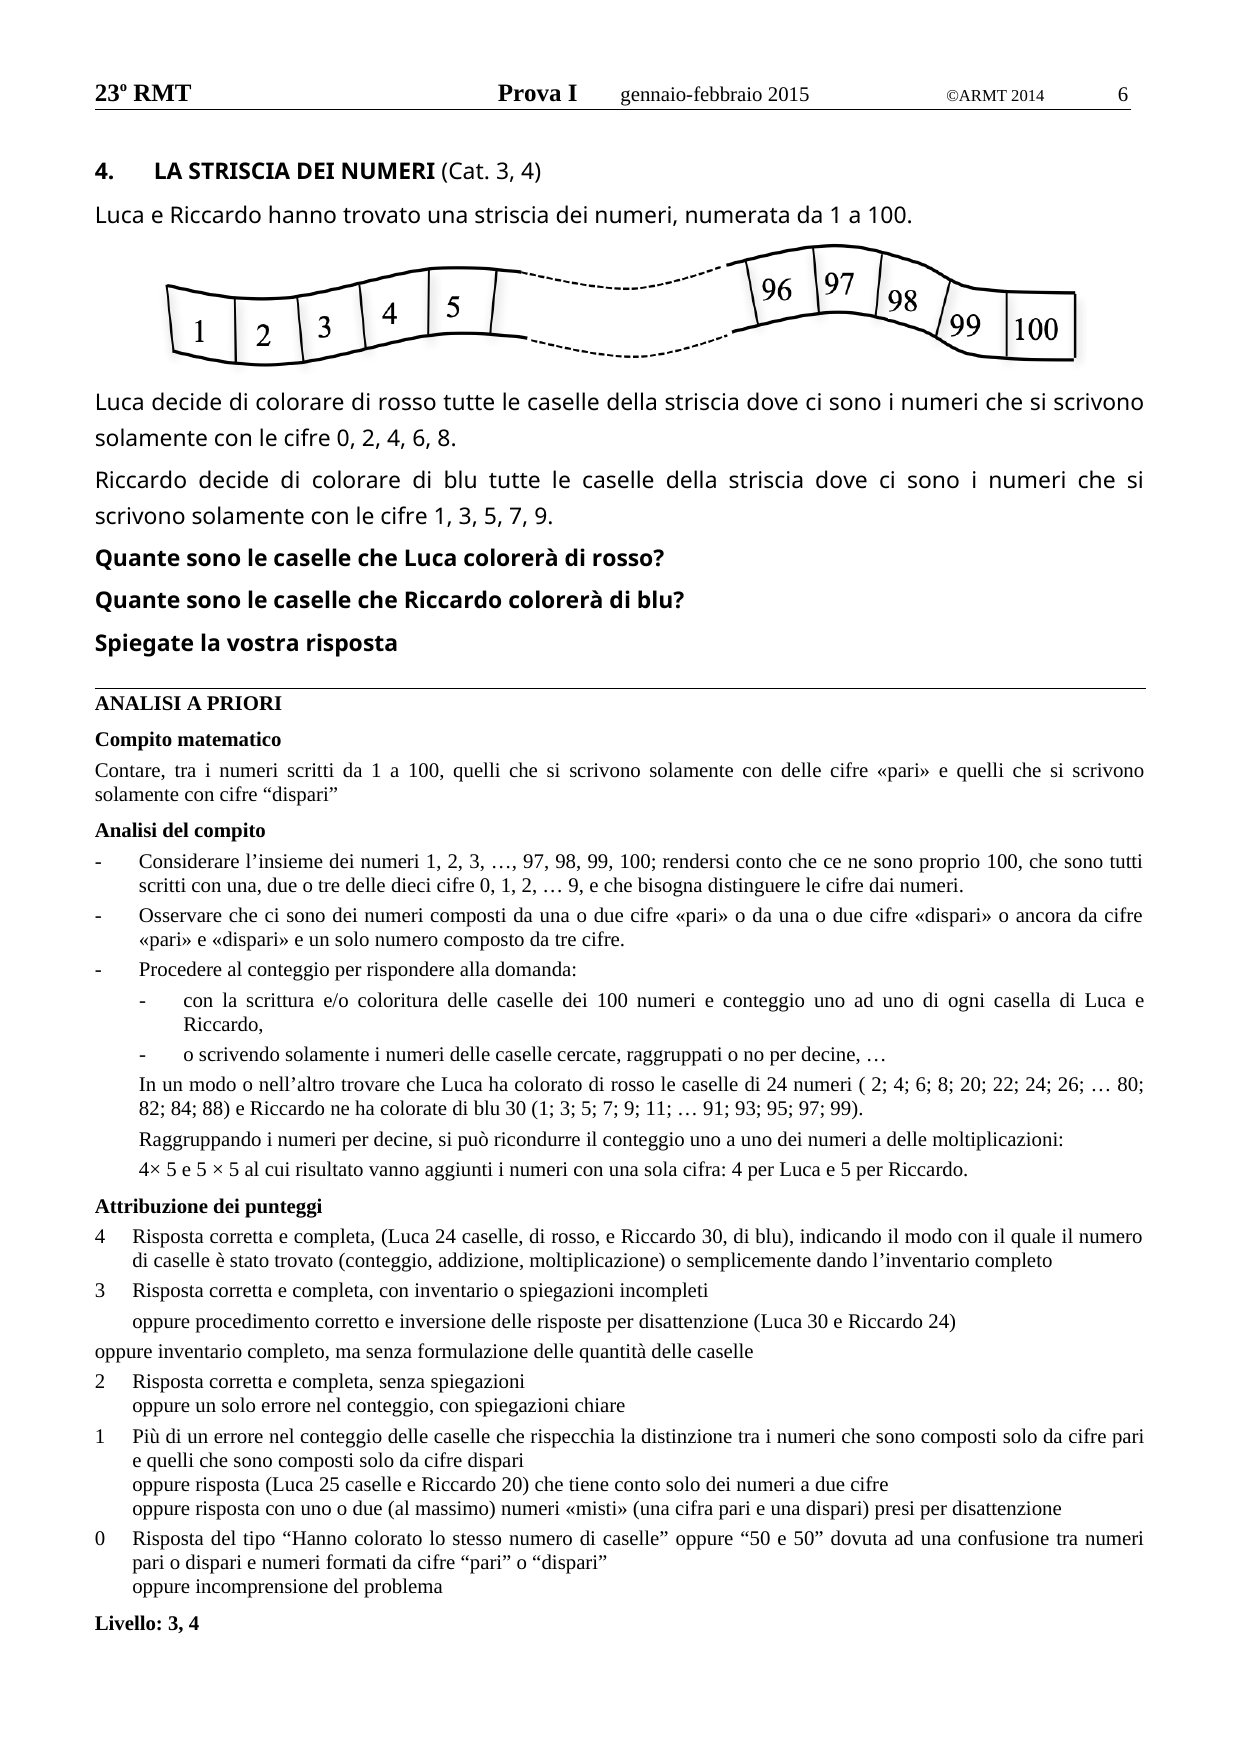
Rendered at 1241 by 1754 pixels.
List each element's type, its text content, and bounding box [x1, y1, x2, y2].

text Luca decide di colorare di rosso tutte le caselle della striscia dove ci sono i numeri che si scrivono solamente con le cifre 0, 2, 4, 6, 8. [94, 386, 1146, 453]
text 1 Più di un errore nel conteggio delle caselle che rispecchia la distinzione tra i numeri che sono composti solo da cifre pari e quelli che sono composti solo da cifre dispari [94, 1423, 1146, 1472]
text 4 Risposta corretta e completa, (Luca 24 caselle, di rosso, e Riccardo 30, di blu), indicando il modo con il quale il numero di caselle è stato trovato (conteggio, addizione, moltiplicazione) o semplicemente dando l’inventario completo [94, 1224, 1146, 1272]
text oppure incomprensione del problema [132, 1574, 1146, 1598]
text Spiegate la vostra risposta [94, 627, 1146, 658]
text - Procedere al conteggio per rispondere alla domanda: [94, 957, 1146, 981]
text Quante sono le caselle che Luca colorerà di rosso? [94, 542, 1146, 573]
text 2 Risposta corretta e completa, senza spiegazioni [94, 1369, 1146, 1393]
text oppure procedimento corretto e inversione delle risposte per disattenzione (Luca 30 e Riccardo 24) [94, 1308, 1146, 1333]
text 4. LA STRISCIA DEI NUMERI (Cat. 3, 4) [94, 155, 1146, 186]
text Compito matematico [94, 727, 1146, 751]
text oppure inventario completo, ma senza formulazione delle quantità delle caselle [94, 1339, 1146, 1363]
text - Osservare che ci sono dei numeri composti da una o due cifre «pari» o da una o due cifre «dispari» o ancora da cifre «pari» e «dispari» e un solo numero composto da tre cifre. [94, 903, 1146, 951]
text Livello: 3, 4 [94, 1611, 1146, 1635]
text Attribuzione dei punteggi [94, 1193, 1146, 1218]
text Raggruppando i numeri per decine, si può ricondurre il conteggio uno a uno dei numeri a delle moltiplicazioni: [139, 1127, 1146, 1151]
text Luca e Riccardo hanno trovato una striscia dei numeri, numerata da 1 a 100. [94, 199, 1146, 230]
text In un modo o nell’altro trovare che Luca ha colorato di rosso le caselle di 24 numeri ( 2; 4; 6; 8; 20; 22; 24; 26; … 80; 82; 84; 88) e Riccardo ne ha colorate di blu 30 (1; 3; 5; 7; 9; 11; … 91; 93; 95; 97; 99). [94, 1072, 1146, 1120]
text - Considerare l’insieme dei numeri 1, 2, 3, …, 97, 98, 99, 100; rendersi conto che ce ne sono proprio 100, che sono tutti scritti con una, due o tre delle dieci cifre 0, 1, 2, … 9, e che bisogna distinguere le cifre dai numeri. [94, 848, 1146, 897]
picture [153, 240, 1088, 376]
text Analisi del compito [94, 818, 1146, 842]
text oppure risposta (Luca 25 caselle e Riccardo 20) che tiene conto solo dei numeri a due cifre [94, 1472, 1146, 1496]
text 3 Risposta corretta e completa, con inventario o spiegazioni incompleti [94, 1278, 1146, 1302]
text 4× 5 e 5 × 5 al cui risultato vanno aggiunti i numeri con una sola cifra: 4 per Luca e 5 per Riccardo. [139, 1157, 1146, 1181]
text - o scrivendo solamente i numeri delle caselle cercate, raggruppati o no per decine, … [139, 1042, 1146, 1066]
text - con la scrittura e/o coloritura delle caselle dei 100 numeri e conteggio uno ad uno di ogni casella di Luca e Riccardo, [139, 988, 1146, 1036]
text Riccardo decide di colorare di blu tutte le caselle della striscia dove ci sono i numeri che si scrivono solamente con le cifre 1, 3, 5, 7, 9. [94, 464, 1146, 531]
text Analisi a priori [94, 689, 1146, 715]
text oppure un solo errore nel conteggio, con spiegazioni chiare [94, 1393, 1146, 1417]
text Quante sono le caselle che Riccardo colorerà di blu? [94, 584, 1146, 616]
text Contare, tra i numeri scritti da 1 a 100, quelli che si scrivono solamente con delle cifre «pari» e quelli che si scrivono solamente con cifre “dispari” [94, 758, 1146, 806]
text 0 Risposta del tipo “Hanno colorato lo stesso numero di caselle” oppure “50 e 50” dovuta ad una confusione tra numeri pari o dispari e numeri formati da cifre “pari” o “dispari” [94, 1526, 1146, 1574]
text oppure risposta con uno o due (al massimo) numeri «misti» (una cifra pari e una dispari) presi per disattenzione [94, 1496, 1146, 1520]
